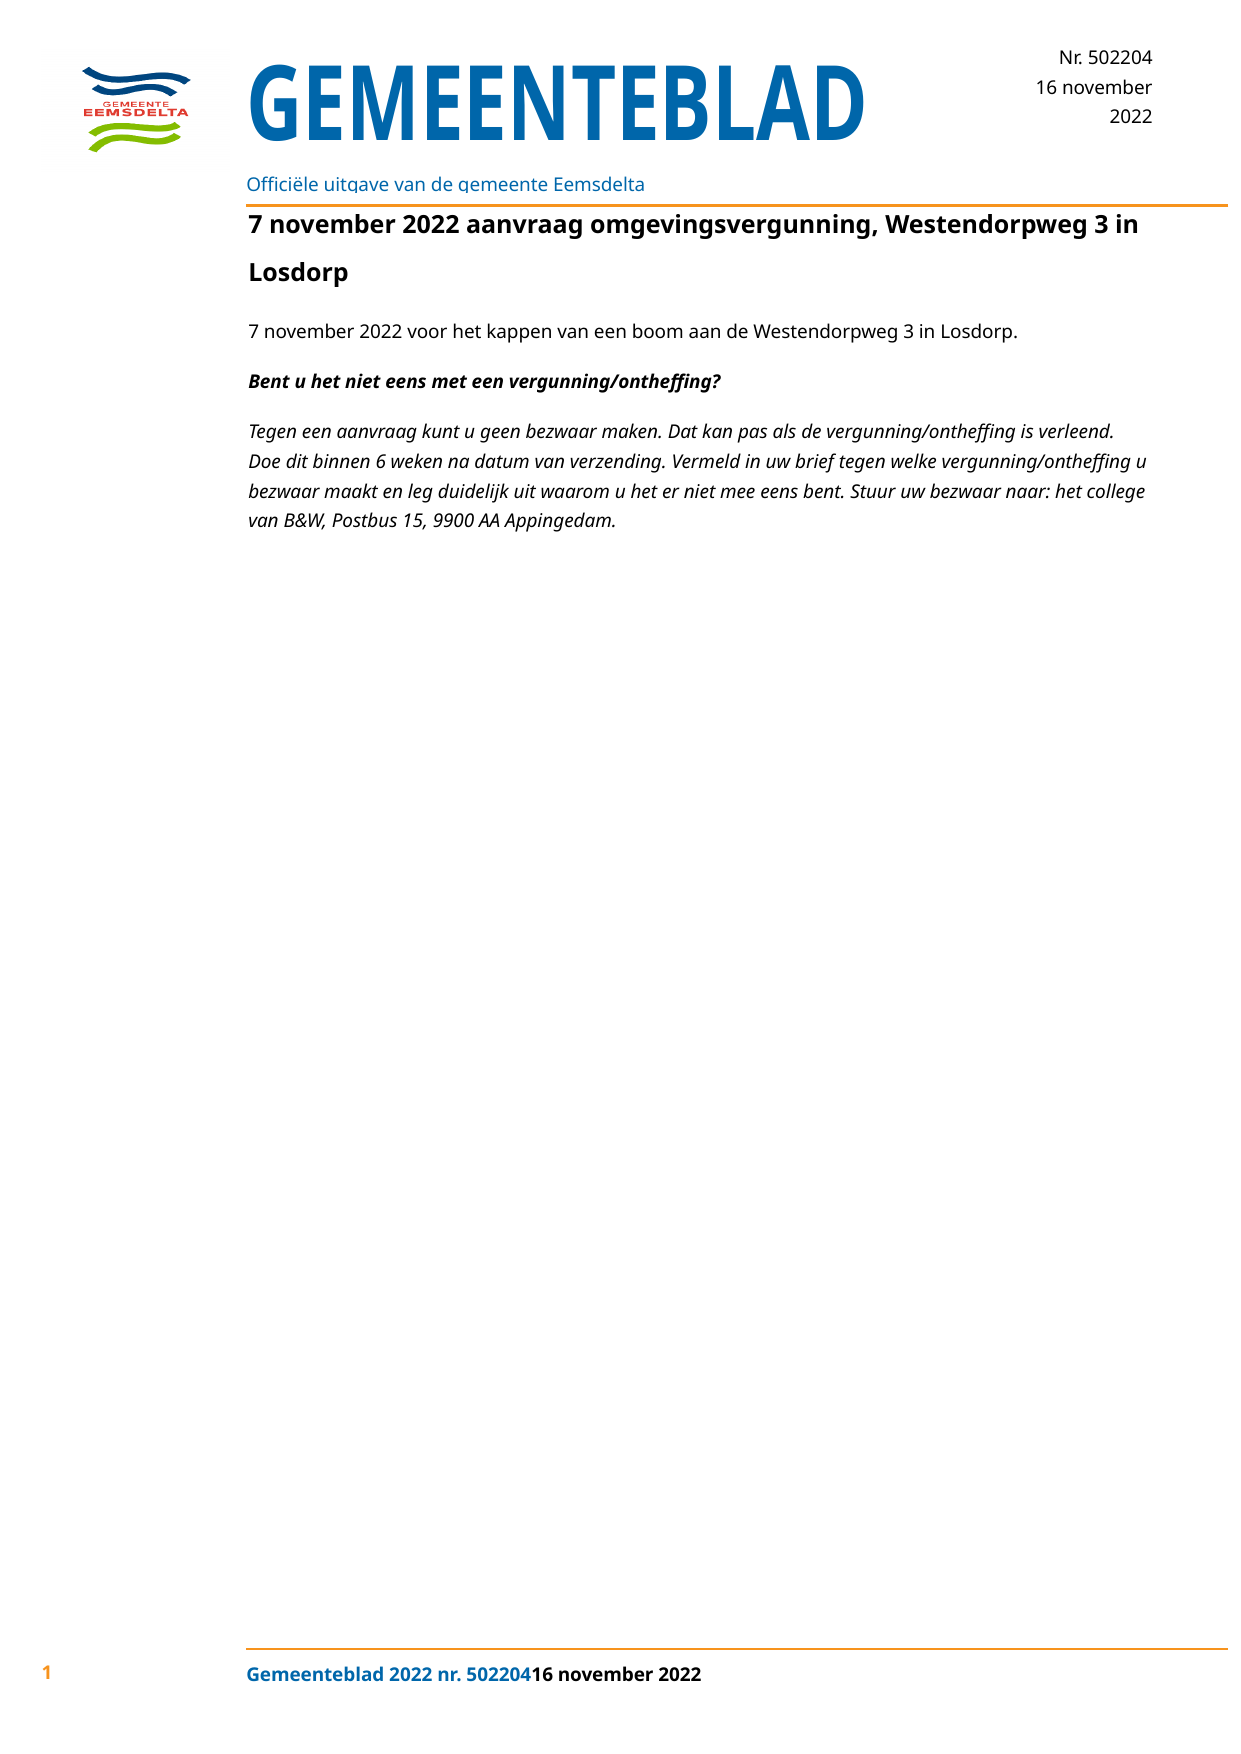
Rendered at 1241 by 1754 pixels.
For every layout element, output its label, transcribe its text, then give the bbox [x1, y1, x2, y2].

picture [41, 47, 231, 172]
text Tegen een aanvraag kunt u geen bezwaar maken. Dat kan pas als de vergunning/ontheffing is verleend. Doe dit binnen 6 weken na datum van verzending. Vermeld in uw brief tegen welke vergunning/ontheffing u bezwaar maakt en leg duidelijk uit waarom u het er niet mee eens bent. Stuur uw bezwaar naar: het college van B&W, Postbus 15, 9900 AA Appingedam. [248, 419, 1152, 533]
text 7 november 2022 voor het kappen van een boom aan de Westendorpweg 3 in Losdorp. [248, 318, 1152, 344]
text Bent u het niet eens met een vergunning/ontheffing? [248, 368, 1152, 394]
text 7 november 2022 aanvraag omgevingsvergunning, Westendorpweg 3 in Losdorp [248, 207, 1152, 288]
